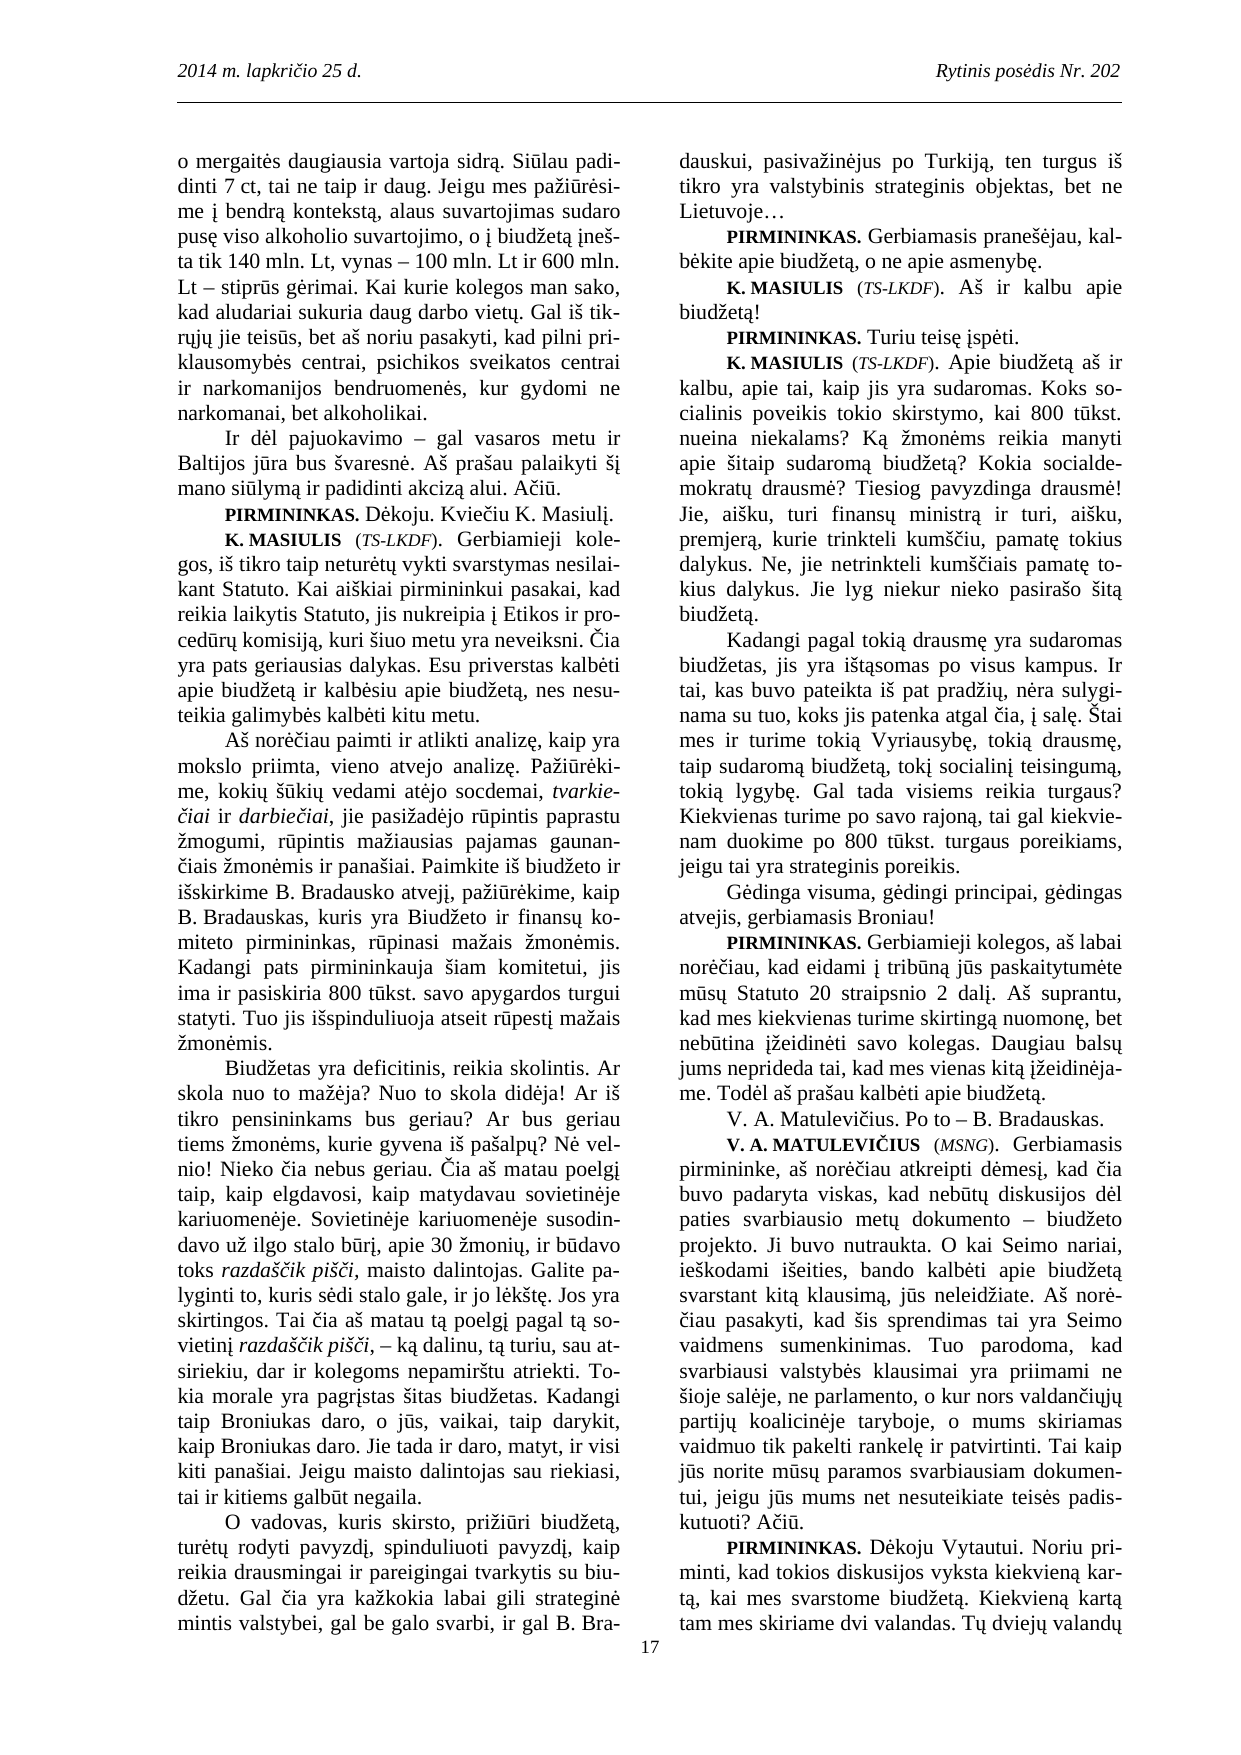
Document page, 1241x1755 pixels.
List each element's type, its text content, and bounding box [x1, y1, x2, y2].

text PIRMININKAS. Ger­bia­mie­ji ko­le­gos, aš la­bai no­rė­čiau, kad ei­da­mi į tri­bū­ną jūs pa­skai­ty­tu­mė­te mū­sų Sta­tu­to 20 straips­nio 2 da­lį. Aš su­pran­tu, kad mes kiek­vie­nas tu­ri­me skir­tin­gą nuo­mo­nę, bet ne­bū­ti­na įžei­di­nė­ti sa­vo ko­le­gas. Dau­giau bal­sų jums ne­pri­de­da tai, kad mes vie­nas ki­tą įžei­di­nė­ja­me. To­dėl aš pra­šau kal­bė­ti apie biu­dže­tą. [679, 929, 1122, 1106]
text PIRMININKAS. Ger­bia­ma­sis pra­ne­šė­jau, kal­bė­ki­te apie biu­dže­tą, o ne apie as­me­ny­bę. [679, 223, 1122, 274]
text Ir dėl pa­juo­ka­vi­mo – gal va­sa­ros me­tu ir Bal­ti­jos jū­ra bus šva­res­nė. Aš pra­šau pa­lai­ky­ti šį ma­no siū­ly­mą ir pa­di­din­ti ak­ci­zą alui. Ačiū. [177, 425, 620, 501]
text Ka­dan­gi pa­gal to­kią draus­mę yra su­da­ro­mas biu­dže­tas, jis yra iš­tą­so­mas po vi­sus kam­pus. Ir tai, kas bu­vo pa­teik­ta iš pat pra­džių, nė­ra su­ly­gi­na­ma su tuo, koks jis pa­ten­ka at­gal čia, į sa­lę. Štai mes ir tu­ri­me to­kią Vy­riau­sy­bę, to­kią draus­mę, taip su­da­ro­mą biu­dže­tą, to­kį so­cia­li­nį tei­sin­gu­mą, to­kią ly­gy­bę. Gal ta­da vi­siems rei­kia tur­gaus? Kie­k­vie­nas tu­ri­me po sa­vo ra­jo­ną, tai gal kiek­vie­nam duo­ki­me po 800 tūkst. tur­gaus po­rei­kiams, jei­gu tai yra stra­te­gi­nis po­rei­kis. [679, 627, 1122, 879]
text daus­kui, pa­si­va­ži­nė­jus po Tur­ki­ją, ten tur­gus iš tik­ro yra vals­ty­bi­nis stra­te­gi­nis ob­jek­tas, bet ne Lie­tu­vo­je… [679, 148, 1122, 223]
text K. MASIULIS (TS-LKDF). Aš ir kal­bu apie biudže­tą! [679, 274, 1122, 324]
text K. MASIULIS (TS-LKDF). Ger­bia­mie­ji ko­le­gos, iš tik­ro taip ne­tu­rė­tų vyk­ti svars­ty­mas ne­si­lai­kant Sta­tu­to. Kai aiš­kiai pir­mi­nin­kui pa­sa­kai, kad rei­kia lai­ky­tis Sta­tu­to, jis nu­krei­pia į Eti­kos ir pro­ce­dū­rų ko­mi­si­ją, ku­ri šiuo me­tu yra ne­veiks­ni. Čia yra pats ge­riau­sias da­ly­kas. Esu pri­vers­tas kal­bė­ti apie biu­dže­tą ir kal­bė­siu apie biu­dže­tą, nes ne­su­tei­kia ga­li­my­bės kal­bė­ti ki­tu me­tu. [177, 526, 620, 727]
text PIRMININKAS. Dė­ko­ju. Kvie­čiu K. Ma­siu­lį. [177, 501, 620, 526]
text V. A. Ma­tu­le­vi­čius. Po to – B. Bra­daus­kas. [679, 1106, 1122, 1131]
text V. A. MATULEVIČIUS (MSNG). Ger­bia­ma­sis pir­mi­nin­ke, aš no­rė­čiau at­kreip­ti dė­me­sį, kad čia bu­vo pa­da­ry­ta vis­kas, kad ne­bū­tų dis­ku­si­jos dėl pa­ties svar­biau­sio me­tų do­ku­men­to – biu­dže­to pro­jek­to. Ji bu­vo nu­trauk­ta. O kai Sei­mo na­riai, ieš­ko­da­mi iš­ei­ties, ban­do kal­bė­ti apie biu­dže­tą svars­tant ki­tą klau­si­mą, jūs ne­lei­džia­te. Aš no­rė­čiau pa­sa­ky­ti, kad šis spren­di­mas tai yra Sei­mo vaid­mens su­men­ki­ni­mas. Tuo pa­ro­do­ma, kad svar­biau­si vals­ty­bės klau­si­mai yra pri­ima­mi ne šio­je sa­lė­je, ne par­la­men­to, o kur nors val­dan­čių­jų par­ti­jų ko­a­li­ci­nė­je ta­ry­bo­je, o mums ski­ria­mas vaid­muo tik pa­kel­ti ran­ke­lę ir pa­tvir­tin­ti. Tai kaip jūs no­ri­te mū­sų pa­ra­mos svar­biau­siam do­ku­men­tui, jei­gu jūs mums net ne­su­tei­kia­te tei­sės pa­dis­ku­tuo­ti? Ačiū. [679, 1131, 1122, 1534]
text Aš no­rė­čiau pa­im­ti ir at­lik­ti ana­li­zę, kaip yra moks­lo pri­im­ta, vie­no at­ve­jo ana­li­zę. Pa­žiū­rė­ki­me, ko­kių šū­kių ve­da­mi at­ėjo soc­de­mai, tvar­kie­čiai ir dar­bie­čiai, jie pa­si­ža­dė­jo rū­pin­tis pa­pras­tu žmo­gu­mi, rū­pin­tis ma­žiau­sias pa­ja­mas gau­nan­čiais žmo­nė­mis ir pa­na­šiai. Pa­im­ki­te iš biu­dže­to ir iš­skir­ki­me B. Bra­daus­ko at­ve­jį, pa­žiū­rė­ki­me, kaip B. Bra­daus­kas, ku­ris yra Biu­dže­to ir fi­nan­sų ko­mi­te­to pir­mi­nin­kas, rū­pi­na­si ma­žais žmo­nė­mis. Ka­dan­gi pats pir­mi­nin­kau­ja šiam ko­mi­te­tui, jis ima ir pa­si­ski­ria 800 tūkst. sa­vo apy­gar­dos tur­gui sta­ty­ti. Tuo jis iš­spin­du­liuo­ja at­seit rū­pes­tį ma­žais žmo­nė­mis. [177, 727, 620, 1055]
text PIRMININKAS. Dė­ko­ju Vy­tau­tui. No­riu pri­min­ti, kad to­kios dis­ku­si­jos vyks­ta kiek­vie­ną kar­tą, kai mes svars­to­me biu­dže­tą. Kiek­vie­ną kar­tą tam mes ski­ria­me dvi va­lan­das. Tų dvie­jų va­lan­dų [679, 1534, 1122, 1635]
text PIRMININKAS. Tu­riu tei­sę įspė­ti. [679, 324, 1122, 349]
text O va­do­vas, ku­ris skirs­to, pri­žiū­ri biu­dže­tą, tu­rė­tų ro­dy­ti pa­vyz­dį, spin­du­liuo­ti pa­vyz­dį, kaip rei­kia draus­min­gai ir pa­rei­gin­gai tvar­ky­tis su biu­dže­tu. Gal čia yra kaž­ko­kia la­bai gi­li stra­te­gi­nė min­tis vals­ty­bei, gal be ga­lo svar­bi, ir gal B. Bra­ [177, 1509, 620, 1635]
text Gė­din­ga vi­su­ma, gė­din­gi prin­ci­pai, gė­din­gas at­ve­jis, ger­bia­ma­sis Bro­niau! [679, 879, 1122, 929]
text K. MASIULIS (TS-LKDF). Apie biu­dže­tą aš ir kal­bu, apie tai, kaip jis yra su­da­ro­mas. Koks so­cia­li­nis po­vei­kis to­kio skirs­ty­mo, kai 800 tūkst. nu­ei­na nie­ka­lams? Ką žmo­nėms rei­kia ma­ny­ti apie ši­taip su­da­ro­mą biu­dže­tą? Ko­kia so­cial­de­mok­ra­tų draus­mė? Tie­siog pa­vyz­din­ga draus­mė! Jie, aiš­ku, tu­ri fi­nan­sų mi­nist­rą ir tu­ri, aiš­ku, prem­je­rą, ku­rie trink­te­li kumš­čiu, pa­ma­tę to­kius da­ly­kus. Ne, jie ne­trink­te­li kumš­čiais pa­ma­tę to­kius da­ly­kus. Jie lyg nie­kur nie­ko pa­si­ra­šo ši­tą biu­dže­tą. [679, 349, 1122, 627]
text Biu­dže­tas yra de­fi­ci­ti­nis, rei­kia sko­lin­tis. Ar sko­la nuo to ma­žė­ja? Nuo to sko­la di­dė­ja! Ar iš tik­ro pen­si­nin­kams bus ge­riau? Ar bus ge­riau tiems žmo­nėms, ku­rie gy­ve­na iš pa­šal­pų? Nė vel­nio! Nie­ko čia ne­bus ge­riau. Čia aš ma­tau po­el­gį taip, kaip elg­da­vo­si, kaip ma­ty­da­vau so­vie­ti­nė­je ka­riuo­me­nė­je. So­vie­ti­nė­je ka­riuo­me­nė­je su­so­din­da­vo už il­go sta­lo bū­rį, apie 30 žmo­nių, ir bū­da­vo toks raz­daš­čik piš­či, mais­to da­lin­to­jas. Ga­li­te pa­ly­gin­ti to, ku­ris sė­di sta­lo ga­le, ir jo lėkš­tę. Jos yra skir­tin­gos. Tai čia aš ma­tau tą po­el­gį pa­gal tą so­vie­ti­nį raz­daš­čik piš­či, – ką da­li­nu, tą tu­riu, sau at­si­rie­kiu, dar ir ko­le­goms ne­pa­mirš­tu at­riek­ti. To­kia mo­ra­le yra pa­grįs­tas ši­tas biu­dže­tas. Ka­dan­gi taip Bro­niu­kas da­ro, o jūs, vai­kai, taip da­ry­kit, kaip Bro­niu­kas da­ro. Jie ta­da ir da­ro, ma­tyt, ir vi­si ki­ti pa­na­šiai. Jei­gu mais­to da­lin­to­jas sau rie­kia­si, tai ir ki­tiems gal­būt ne­gai­la. [177, 1055, 620, 1509]
text o mer­gai­tės dau­giau­sia var­to­ja sid­rą. Siū­lau pa­di­din­ti 7 ct, tai ne taip ir daug. Jei­gu mes pa­žiū­rė­si­me į ben­drą kon­teks­tą, alaus su­var­to­ji­mas su­da­ro pu­sę vi­so al­ko­ho­lio su­var­to­ji­mo, o į biu­dže­tą įneš­ta tik 140 mln. Lt, vy­nas – 100 mln. Lt ir 600 mln. Lt – stip­rūs gė­ri­mai. Kai ku­rie ko­le­gos man sa­ko, kad alu­da­riai su­ku­ria daug dar­bo vie­tų. Gal iš tik­rų­jų jie tei­sūs, bet aš no­riu pa­sa­ky­ti, kad pil­ni pri­klau­so­my­bės cen­trai, psi­chi­kos svei­ka­tos cen­trai ir nar­ko­ma­ni­jos ben­druo­me­nės, kur gy­do­mi ne nar­ko­ma­nai, bet al­ko­ho­li­kai. [177, 148, 620, 425]
